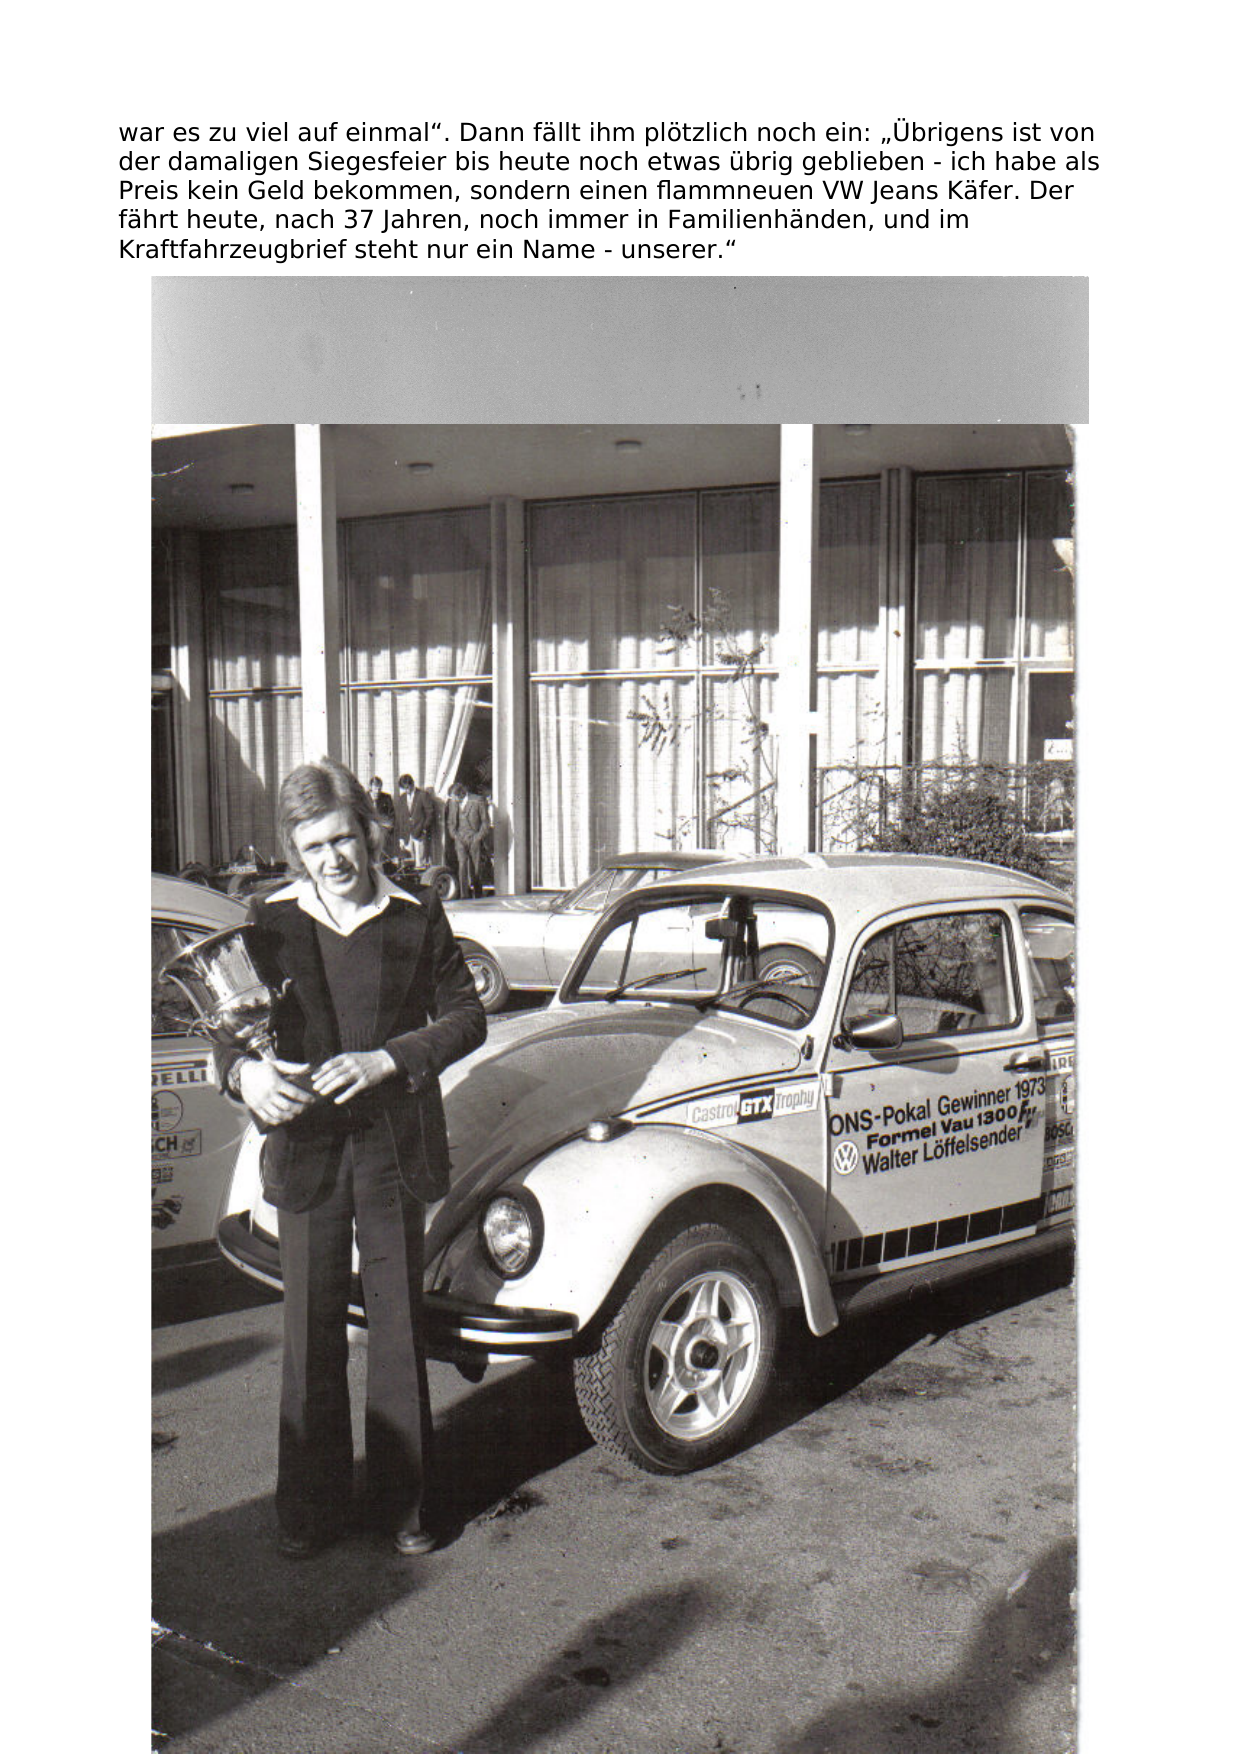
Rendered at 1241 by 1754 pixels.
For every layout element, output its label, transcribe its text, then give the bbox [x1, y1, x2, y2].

text war es zu viel auf einmal“. Dann fällt ihm plötzlich noch ein: „Übrigens ist von der damaligen Siegesfeier bis heute noch etwas übrig geblieben - ich habe als Preis kein Geld bekommen, sondern einen flammneuen VW Jeans Käfer. Der fährt heute, nach 37 Jahren, noch immer in Familienhänden, und im Kraftfahrzeugbrief steht nur ein Name - unserer.“ [118, 118, 1122, 264]
picture [151, 276, 1089, 1754]
